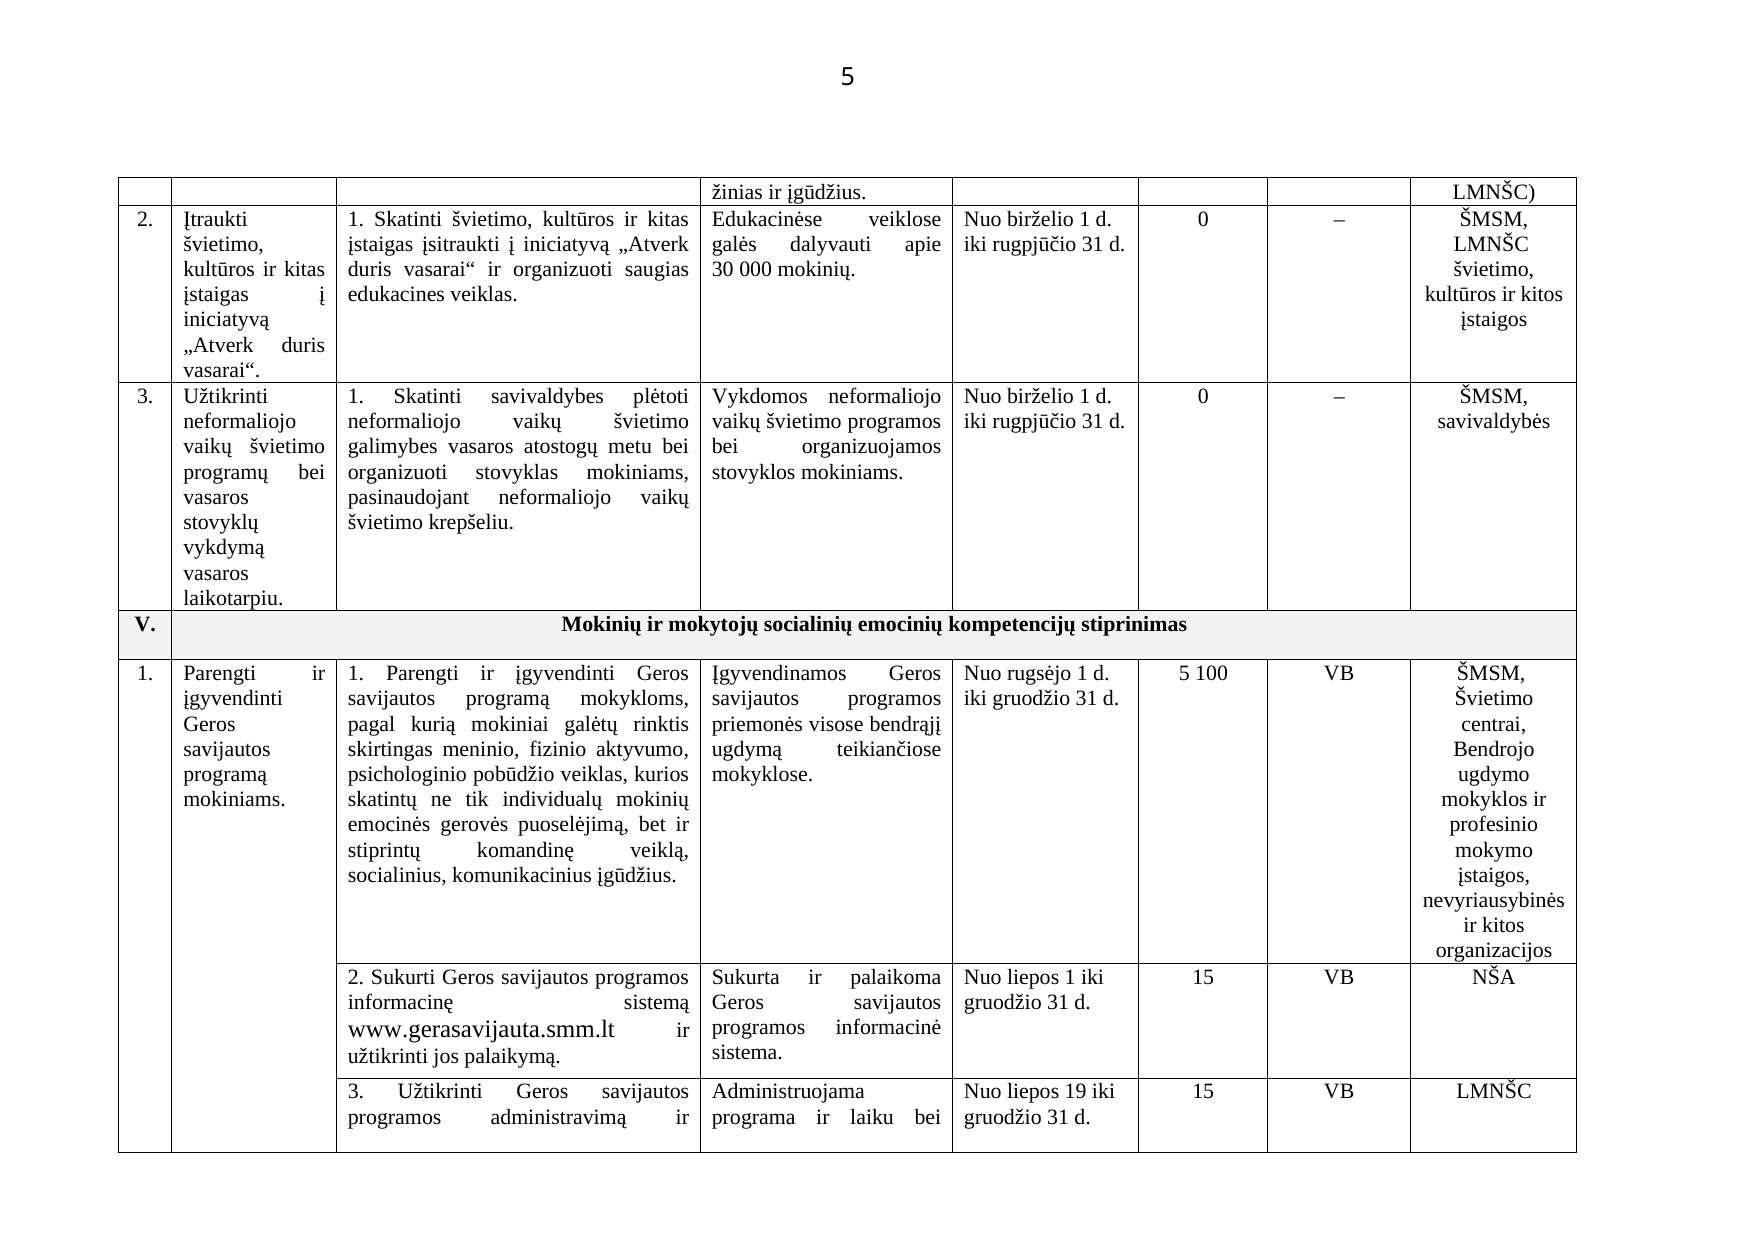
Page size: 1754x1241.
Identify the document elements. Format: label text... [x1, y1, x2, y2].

table_cell 1. [119, 660, 171, 1152]
table_cell 1. Skatinti savivaldybes plėtoti neformaliojo vaikų švietimo galimybes vasaros atostogų metu bei organizuoti stovyklas mokiniams, pasinaudojant neformaliojo vaikų švietimo krepšeliu. [337, 383, 700, 610]
table_cell 2. Sukurti Geros savijautos programos informacinę sistemą www.gerasavijauta.smm.lt ir užtikrinti jos palaikymą. [337, 964, 700, 1077]
table_cell Sukurta ir palaikoma Geros savijautos programos informacinė sistema. [701, 964, 952, 1077]
table_cell – [1268, 383, 1410, 610]
table_cell NŠA [1411, 964, 1576, 1077]
table_cell 3. Užtikrinti Geros savijautos programos administravimą ir [337, 1079, 700, 1152]
table_cell Įgyvendinamos Geros savijautos programos priemonės visose bendrąjį ugdymą teikiančiose mokyklose. [701, 660, 952, 963]
table_cell Įtraukti švietimo, kultūros ir kitas įstaigas į iniciatyvą „Atverk duris vasarai“. [172, 206, 336, 382]
table_cell VB [1268, 964, 1410, 1077]
table_cell Vykdomos neformaliojo vaikų švietimo programos bei organizuojamos stovyklos mokiniams. [701, 383, 952, 610]
table_cell LMNŠC [1411, 1079, 1576, 1152]
table_cell žinias ir įgūdžius. [701, 178, 952, 204]
table_cell 1. Skatinti švietimo, kultūros ir kitas įstaigas įsitraukti į iniciatyvą „Atverk duris vasarai“ ir organizuoti saugias edukacines veiklas. [337, 206, 700, 382]
table_cell 5 100 [1139, 660, 1267, 963]
table_cell ŠMSM, LMNŠC švietimo, kultūros ir kitos įstaigos [1411, 206, 1576, 382]
table_cell – [1268, 206, 1410, 382]
table_cell [953, 178, 1138, 204]
table_cell [337, 178, 700, 204]
table_cell Nuo birželio 1 d. iki rugpjūčio 31 d. [953, 383, 1138, 610]
table_cell Nuo liepos 19 iki gruodžio 31 d. [953, 1079, 1138, 1152]
table_cell [172, 178, 336, 204]
table_cell Užtikrinti neformaliojo vaikų švietimo programų bei vasaros stovyklų vykdymą vasaros laikotarpiu. [172, 383, 336, 610]
table_cell Edukacinėse veiklose galės dalyvauti apie 30 000 mokinių. [701, 206, 952, 382]
table_cell Nuo birželio 1 d. iki rugpjūčio 31 d. [953, 206, 1138, 382]
table_cell VB [1268, 1079, 1410, 1152]
table_cell Administruojama programa ir laiku bei [701, 1079, 952, 1152]
table_cell VB [1268, 660, 1410, 963]
table_cell [119, 178, 171, 204]
table_cell [1139, 178, 1267, 204]
table_cell Mokinių ir mokytojų socialinių emocinių kompetencijų stiprinimas [172, 611, 1576, 659]
table_cell Parengti ir įgyvendinti Geros savijautos programą mokiniams. [172, 660, 336, 1152]
table_cell V. [119, 611, 171, 659]
table_cell Nuo rugsėjo 1 d. iki gruodžio 31 d. [953, 660, 1138, 963]
table_cell 15 [1139, 1079, 1267, 1152]
table_cell Nuo liepos 1 iki gruodžio 31 d. [953, 964, 1138, 1077]
table_cell 1. Parengti ir įgyvendinti Geros savijautos programą mokykloms, pagal kurią mokiniai galėtų rinktis skirtingas meninio, fizinio aktyvumo, psichologinio pobūdžio veiklas, kurios skatintų ne tik individualų mokinių emocinės gerovės puoselėjimą, bet ir stiprintų komandinę veiklą, socialinius, komunikacinius įgūdžius. [337, 660, 700, 963]
table_cell 0 [1139, 383, 1267, 610]
table_cell 2. [119, 206, 171, 382]
table_cell 3. [119, 383, 171, 610]
table_cell ŠMSM, savivaldybės [1411, 383, 1576, 610]
table_cell ŠMSM, Švietimo centrai, Bendrojo ugdymo mokyklos ir profesinio mokymo įstaigos, nevyriausybinės ir kitos organizacijos [1411, 660, 1576, 963]
table_cell 0 [1139, 206, 1267, 382]
table_cell [1268, 178, 1410, 204]
table_cell LMNŠC) [1411, 178, 1576, 204]
table_cell 15 [1139, 964, 1267, 1077]
